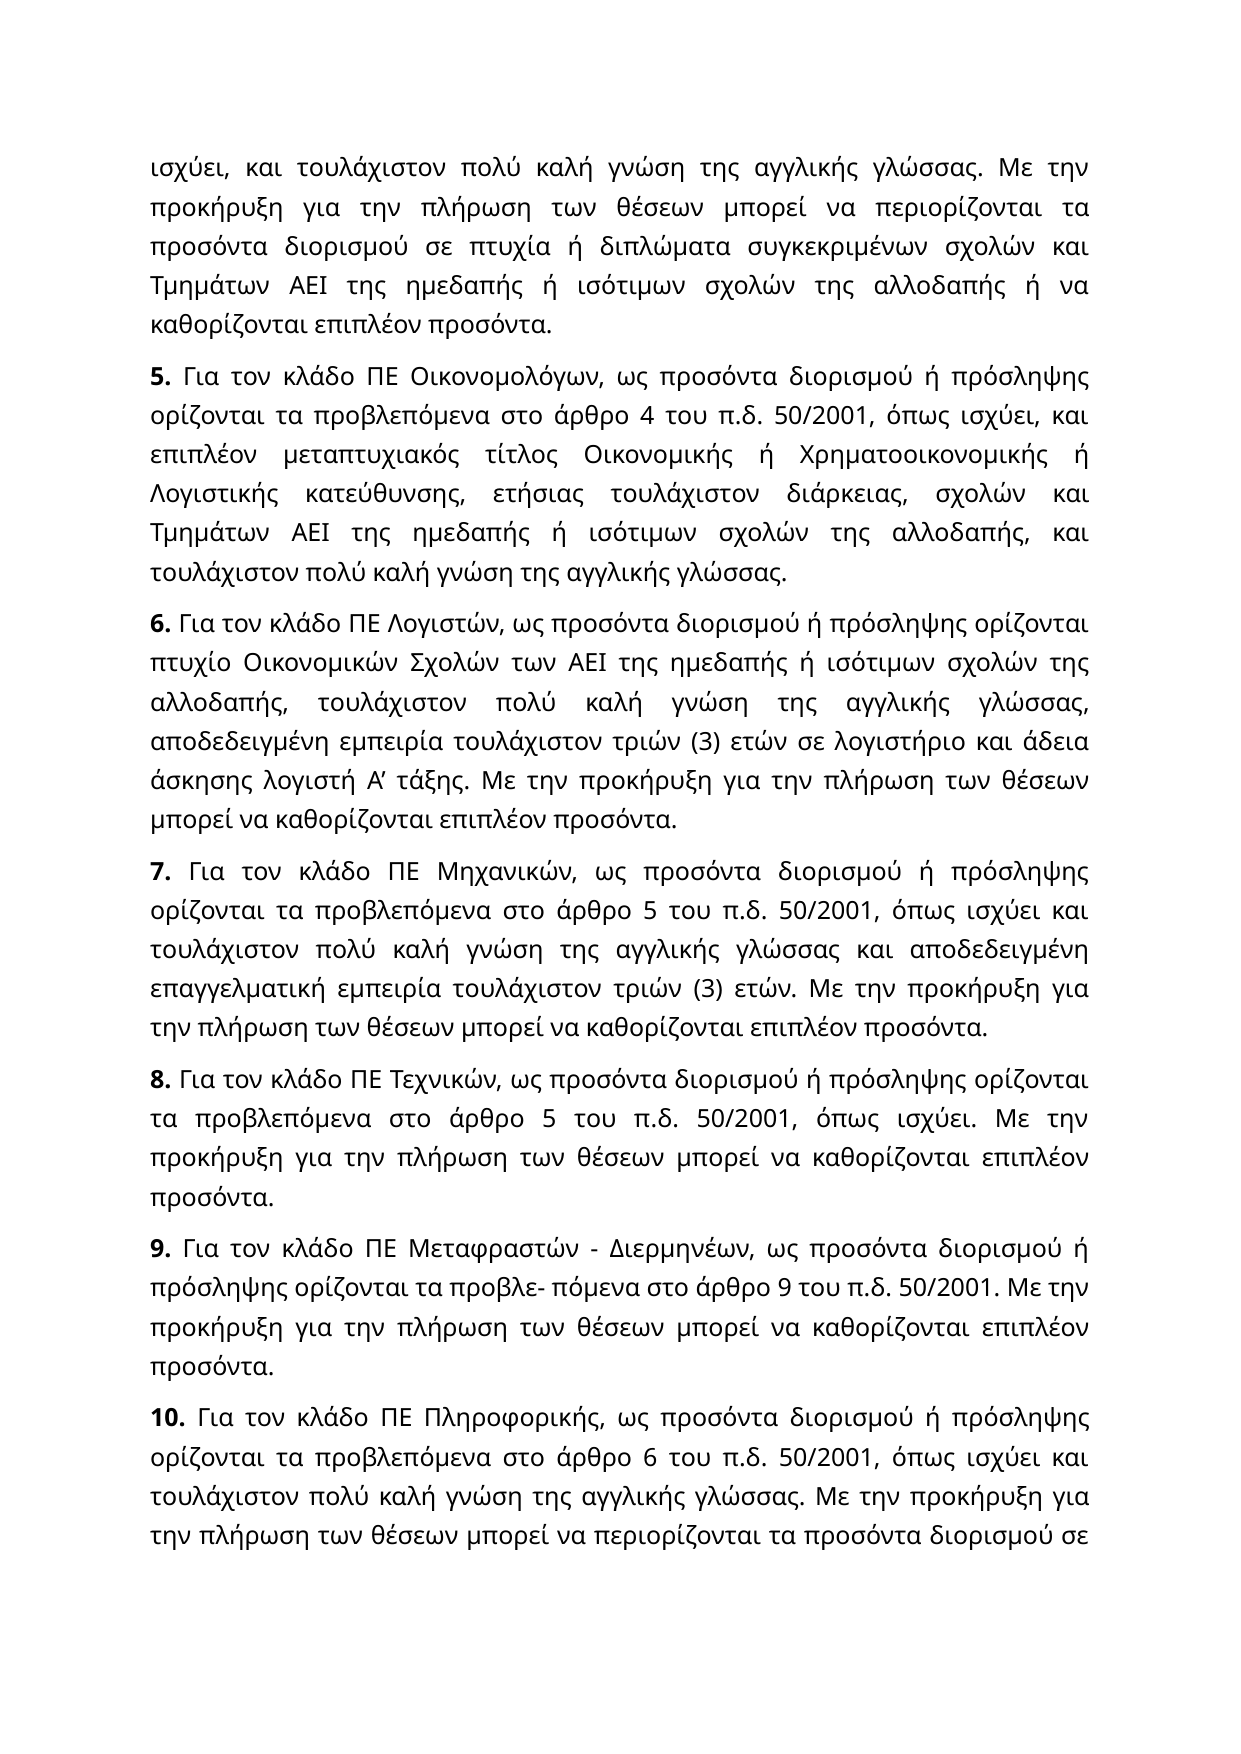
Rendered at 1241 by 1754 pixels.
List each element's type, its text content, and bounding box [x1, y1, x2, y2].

text 6. Για τον κλάδο ΠΕ Λογιστών, ως προσόντα διορισμού ή πρόσληψης ορίζονται πτυχίο Οικονομικών Σχολών των ΑΕΙ της ημεδαπής ή ισότιμων σχολών της αλλοδαπής, τουλάχιστον πολύ καλή γνώση της αγγλικής γλώσσας, αποδεδειγμένη εμπειρία τουλάχιστον τριών (3) ετών σε λογιστήριο και άδεια άσκησης λογιστή Α’ τάξης. Με την προκήρυξη για την πλήρωση των θέσεων μπορεί να καθορίζονται επιπλέον προσόντα. [150, 606, 1090, 836]
text 7. Για τον κλάδο ΠΕ Μηχανικών, ως προσόντα διορισμού ή πρόσληψης ορίζονται τα προβλεπόμενα στο άρθρο 5 του π.δ. 50/2001, όπως ισχύει και τουλάχιστον πολύ καλή γνώση της αγγλικής γλώσσας και αποδεδειγμένη επαγγελματική εμπειρία τουλάχιστον τριών (3) ετών. Με την προκήρυξη για την πλήρωση των θέσεων μπορεί να καθορίζονται επιπλέον προσόντα. [150, 853, 1090, 1044]
text 5. Για τον κλάδο ΠΕ Οικονομολόγων, ως προσόντα διορισμού ή πρόσληψης ορίζονται τα προβλεπόμενα στο άρθρο 4 του π.δ. 50/2001, όπως ισχύει, και επιπλέον μεταπτυχιακός τίτλος Οικονομικής ή Χρηματοοικονομικής ή Λογιστικής κατεύθυνσης, ετήσιας τουλάχιστον διάρκειας, σχολών και Τμημάτων ΑΕΙ της ημεδαπής ή ισότιμων σχολών της αλλοδαπής, και τουλάχιστον πολύ καλή γνώση της αγγλικής γλώσσας. [150, 358, 1090, 588]
text 10. Για τον κλάδο ΠΕ Πληροφορικής, ως προσόντα διορισμού ή πρόσληψης ορίζονται τα προβλεπόμενα στο άρθρο 6 του π.δ. 50/2001, όπως ισχύει και τουλάχιστον πολύ καλή γνώση της αγγλικής γλώσσας. Με την προκήρυξη για την πλήρωση των θέσεων μπορεί να περιορίζονται τα προσόντα διορισμού σε [150, 1400, 1090, 1552]
text 9. Για τον κλάδο ΠΕ Μεταφραστών - Διερμηνέων, ως προσόντα διορισμού ή πρόσληψης ορίζονται τα προβλε- πόμενα στο άρθρο 9 του π.δ. 50/2001. Με την προκήρυξη για την πλήρωση των θέσεων μπορεί να καθορίζονται επιπλέον προσόντα. [150, 1231, 1090, 1382]
text 8. Για τον κλάδο ΠΕ Τεχνικών, ως προσόντα διορισμού ή πρόσληψης ορίζονται τα προβλεπόμενα στο άρθρο 5 του π.δ. 50/2001, όπως ισχύει. Με την προκήρυξη για την πλήρωση των θέσεων μπορεί να καθορίζονται επιπλέον προσόντα. [150, 1062, 1090, 1213]
text ισχύει, και τουλάχιστον πολύ καλή γνώση της αγγλικής γλώσσας. Με την προκήρυξη για την πλήρωση των θέσεων μπορεί να περιορίζονται τα προσόντα διορισμού σε πτυχία ή διπλώματα συγκεκριμένων σχολών και Τμημάτων ΑΕΙ της ημεδαπής ή ισότιμων σχολών της αλλοδαπής ή να καθορίζονται επιπλέον προσόντα. [150, 150, 1090, 341]
